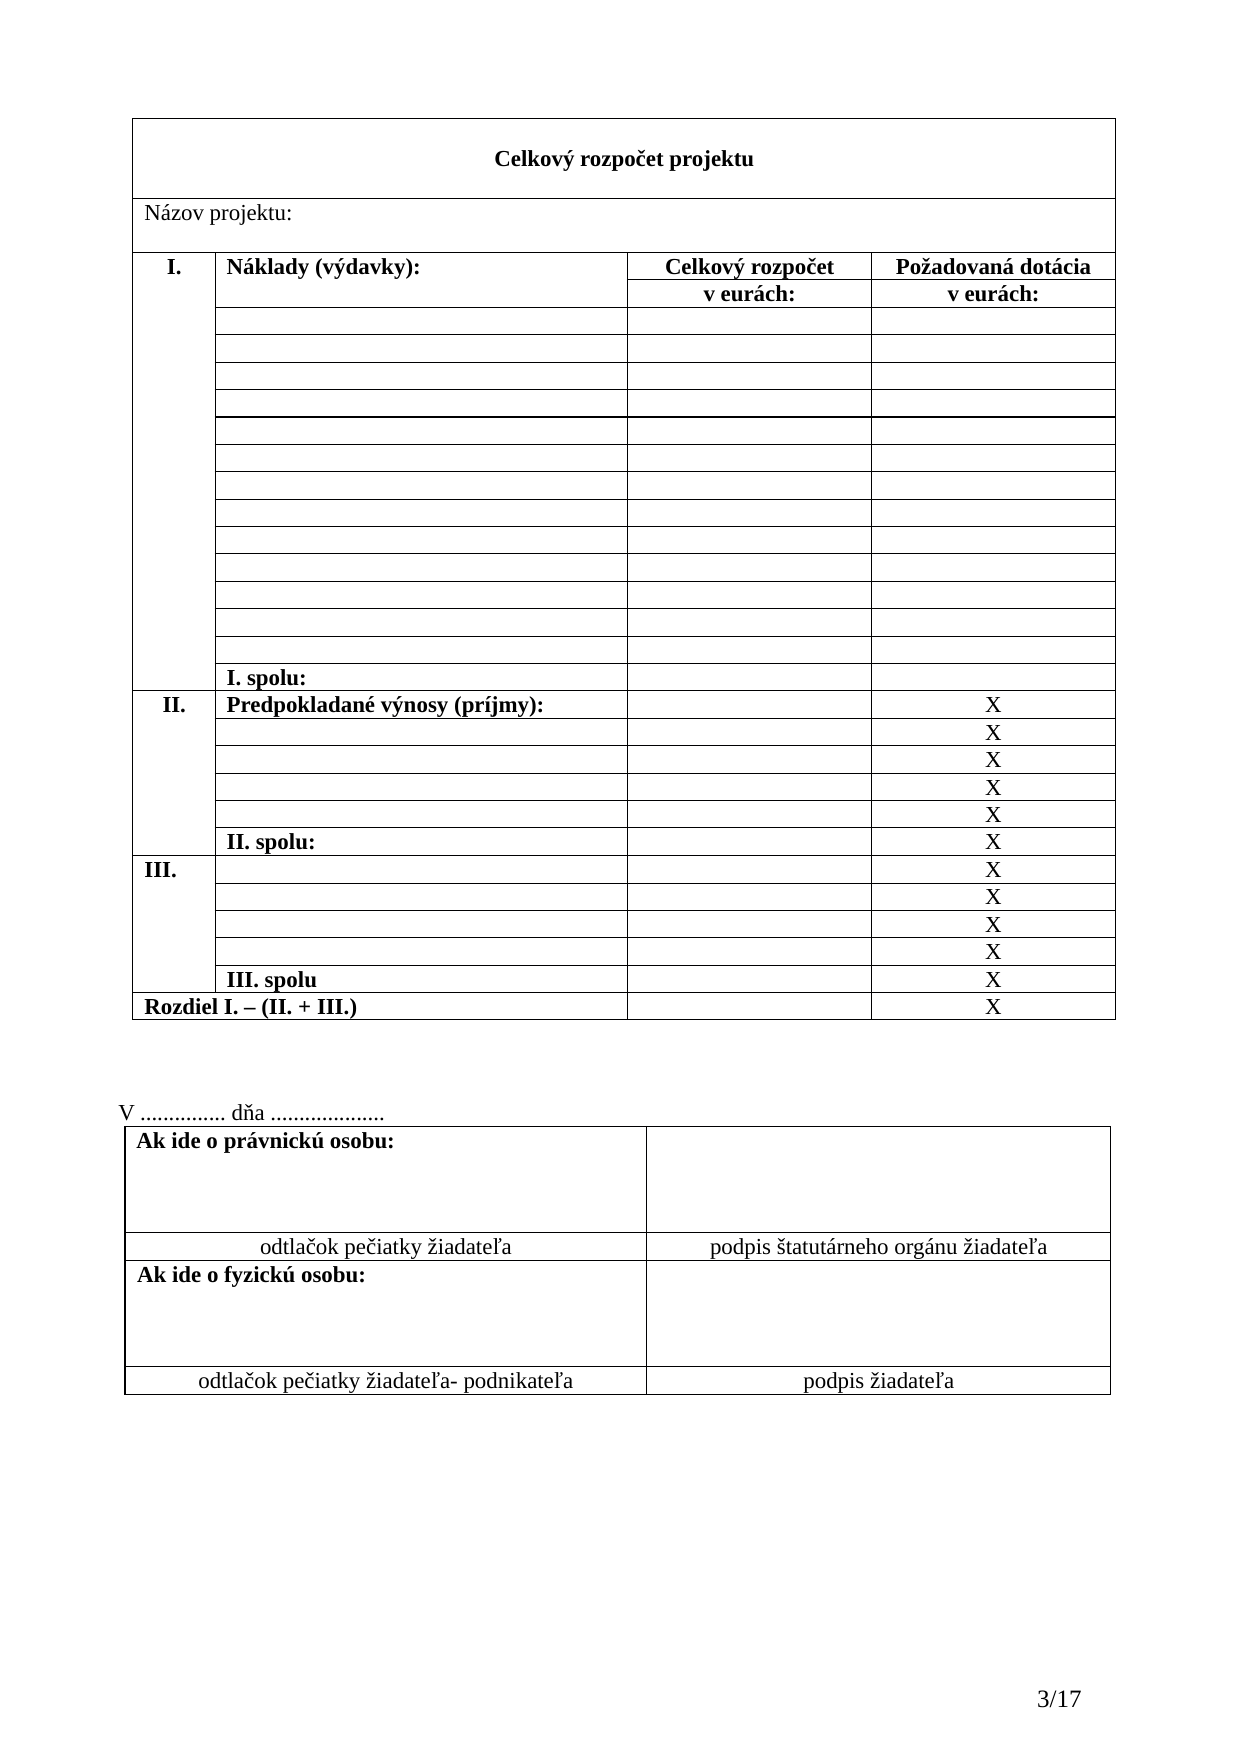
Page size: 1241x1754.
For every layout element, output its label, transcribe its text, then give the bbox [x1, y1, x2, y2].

table_cell I. spolu: [216, 664, 627, 690]
table_cell [216, 856, 627, 882]
text V ............... dňa .................... [118, 1099, 1122, 1126]
table_cell Celkový rozpočet [628, 253, 871, 279]
table_cell [216, 884, 627, 910]
table_cell [628, 774, 871, 800]
table_cell [216, 609, 627, 636]
table_cell [872, 582, 1115, 608]
table_cell odtlačok pečiatky žiadateľa [126, 1233, 646, 1260]
table_cell X [872, 801, 1115, 827]
table_cell [216, 911, 627, 937]
table_cell [216, 445, 627, 471]
table_cell X [872, 774, 1115, 800]
table_cell [216, 801, 627, 827]
table_cell [628, 527, 871, 553]
table_cell Požadovaná dotácia [872, 253, 1115, 279]
table_cell III. spolu [216, 966, 627, 992]
table_cell [216, 938, 627, 964]
table_cell I. [133, 253, 215, 690]
table_cell [628, 911, 871, 937]
table_cell [647, 1261, 1110, 1366]
table_cell [628, 828, 871, 855]
table_cell v eurách: [628, 280, 871, 307]
table_cell [628, 691, 871, 718]
table_cell [216, 500, 627, 526]
table_cell X [872, 993, 1115, 1019]
table_cell X [872, 719, 1115, 745]
table_cell [628, 418, 871, 444]
table_cell [872, 472, 1115, 498]
table_cell [628, 938, 871, 964]
table_cell X [872, 828, 1115, 855]
table_header Celkový rozpočet projektu [133, 119, 1115, 198]
table_header Ak ide o právnickú osobu: [126, 1127, 646, 1232]
table_cell [628, 390, 871, 416]
table_cell [628, 445, 871, 471]
table_cell [628, 884, 871, 910]
table_cell [872, 554, 1115, 581]
table_cell [216, 472, 627, 498]
table_cell odtlačok pečiatky žiadateľa- podnikateľa [126, 1367, 646, 1393]
table_cell X [872, 966, 1115, 992]
table_cell [872, 390, 1115, 416]
table_cell [872, 527, 1115, 553]
table_cell [216, 527, 627, 553]
table_cell [628, 363, 871, 389]
table_cell [872, 445, 1115, 471]
table_cell [872, 609, 1115, 636]
table_cell X [872, 938, 1115, 964]
table_cell [628, 801, 871, 827]
table_cell Náklady (výdavky): [216, 253, 627, 307]
table_cell [872, 664, 1115, 690]
table_cell [628, 472, 871, 498]
table_cell v eurách: [872, 280, 1115, 307]
table_cell X [872, 884, 1115, 910]
table_cell [872, 308, 1115, 334]
table_cell [628, 637, 871, 663]
table_cell [628, 308, 871, 334]
table_cell X [872, 746, 1115, 772]
table_cell [628, 500, 871, 526]
table_cell X [872, 691, 1115, 718]
table_cell [628, 609, 871, 636]
table_cell [628, 335, 871, 362]
table_cell [216, 746, 627, 772]
table_cell [628, 966, 871, 992]
table_cell [216, 582, 627, 608]
table_cell II. [133, 691, 215, 855]
table_cell [216, 363, 627, 389]
table_cell III. [133, 856, 215, 992]
table_cell II. spolu: [216, 828, 627, 855]
table_cell X [872, 911, 1115, 937]
table_cell [628, 993, 871, 1019]
table_cell [216, 418, 627, 444]
table_cell [872, 637, 1115, 663]
table_cell [628, 554, 871, 581]
table_cell [872, 418, 1115, 444]
table_cell [216, 774, 627, 800]
table_cell [872, 335, 1115, 362]
table_cell podpis štatutárneho orgánu žiadateľa [647, 1233, 1110, 1260]
table_cell [872, 500, 1115, 526]
table_cell Predpokladané výnosy (príjmy): [216, 691, 627, 718]
table_cell podpis žiadateľa [647, 1367, 1110, 1393]
table_cell [216, 390, 627, 416]
table_cell [872, 363, 1115, 389]
table_cell [628, 856, 871, 882]
table_cell [216, 335, 627, 362]
table_cell [628, 719, 871, 745]
table_cell [628, 746, 871, 772]
table_cell [628, 582, 871, 608]
table_header [647, 1127, 1110, 1232]
table_cell X [872, 856, 1115, 882]
table_cell [216, 308, 627, 334]
table_cell [216, 637, 627, 663]
table_cell [628, 664, 871, 690]
table_cell Rozdiel I. – (II. + III.) [133, 993, 627, 1019]
table_cell [216, 554, 627, 581]
table_cell [216, 719, 627, 745]
table_cell Ak ide o fyzickú osobu: [126, 1261, 646, 1366]
table_cell Názov projektu: [133, 199, 1115, 252]
